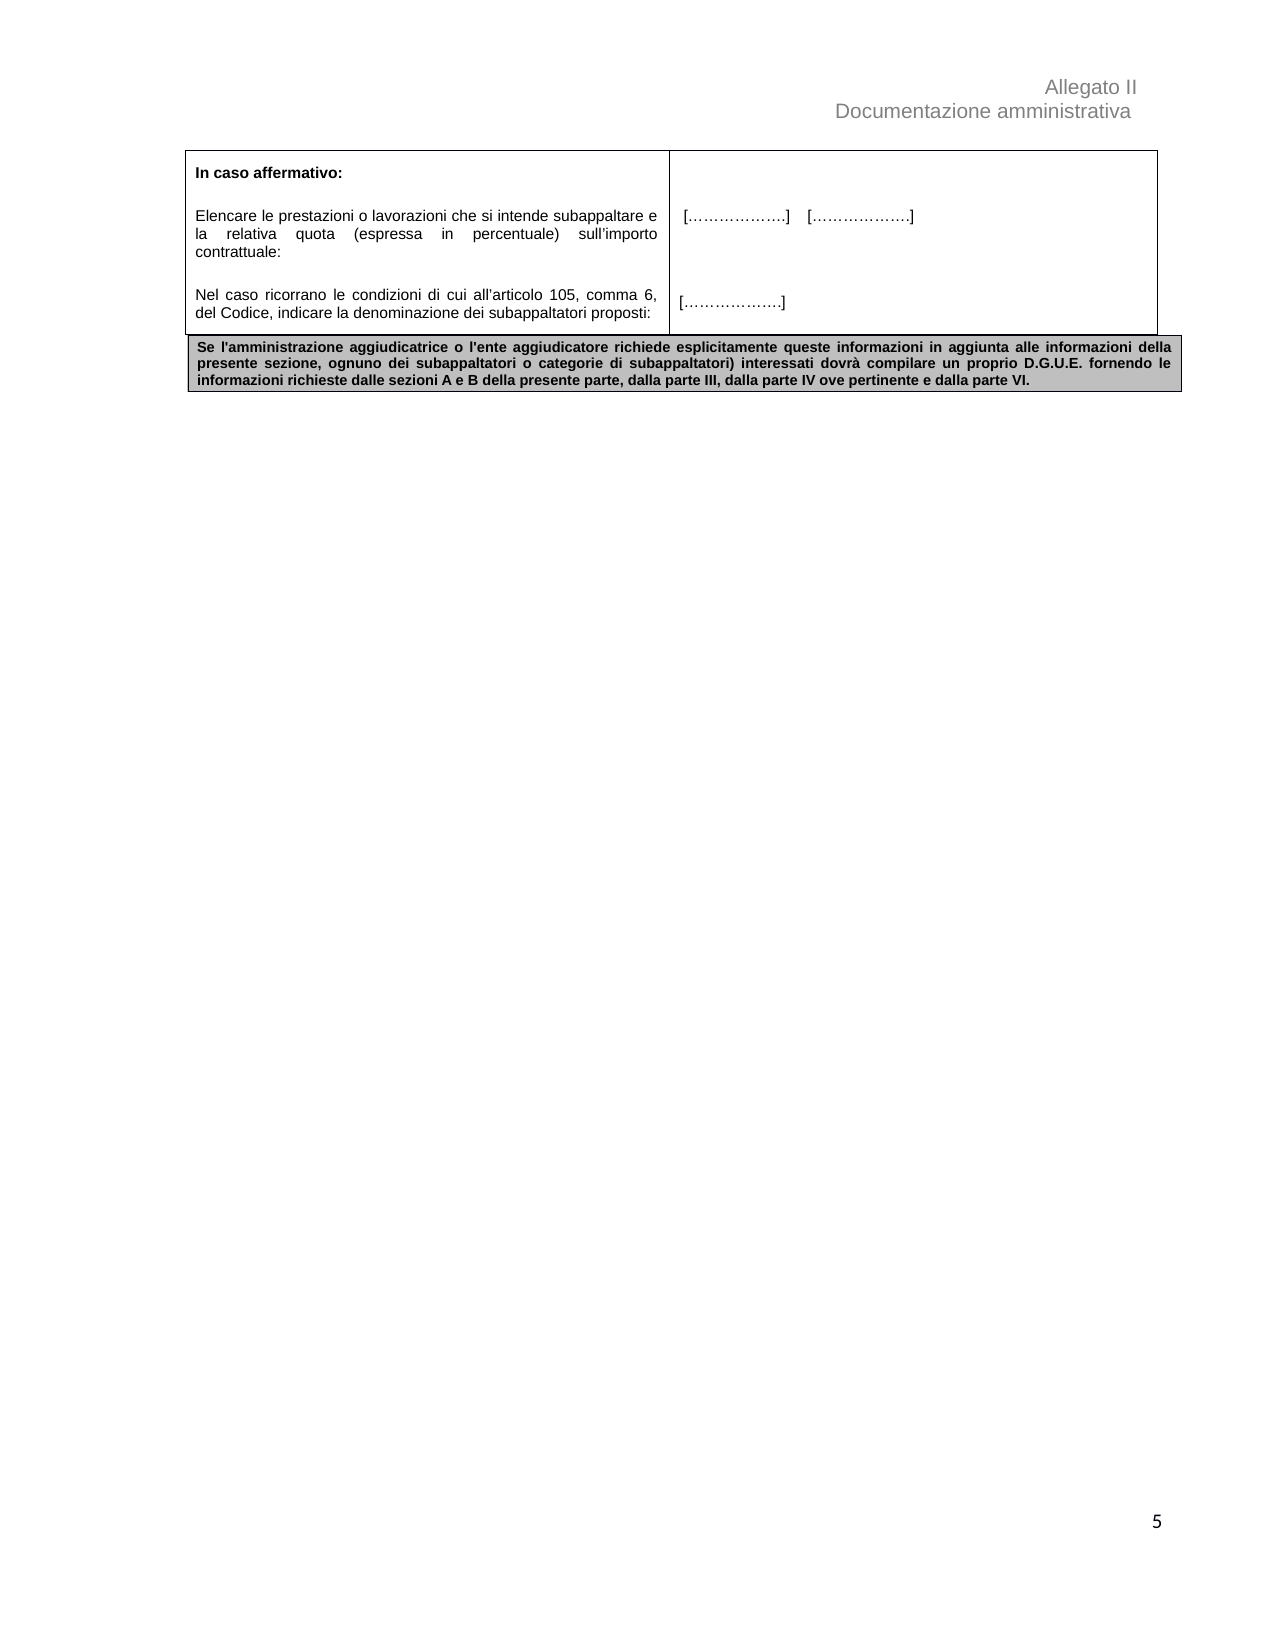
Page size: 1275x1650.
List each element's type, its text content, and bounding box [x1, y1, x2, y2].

table_cell In caso affermativo: Elencare le prestazioni o lavorazioni che si intende subappaltare e la relativa quota (espressa in percentuale) sull’importo contrattuale: Nel caso ricorrano le condizioni di cui all’articolo 105, comma 6, del Codice, indicare la denominazione dei subappaltatori proposti: [186, 151, 669, 334]
title Se l'amministrazione aggiudicatrice o l'ente aggiudicatore richiede esplicitamente queste informazioni in aggiunta alle informazioni della presente sezione, ognuno dei subappaltatori o categorie di subappaltatori) interessati dovrà compilare un proprio D.G.U.E. fornendo le informazioni richieste dalle sezioni A e B della presente parte, dalla parte III, dalla parte IV ove pertinente e dalla parte VI. [189, 336, 1181, 391]
table_cell [……………….] [……………….] [……………….] [670, 151, 1157, 334]
